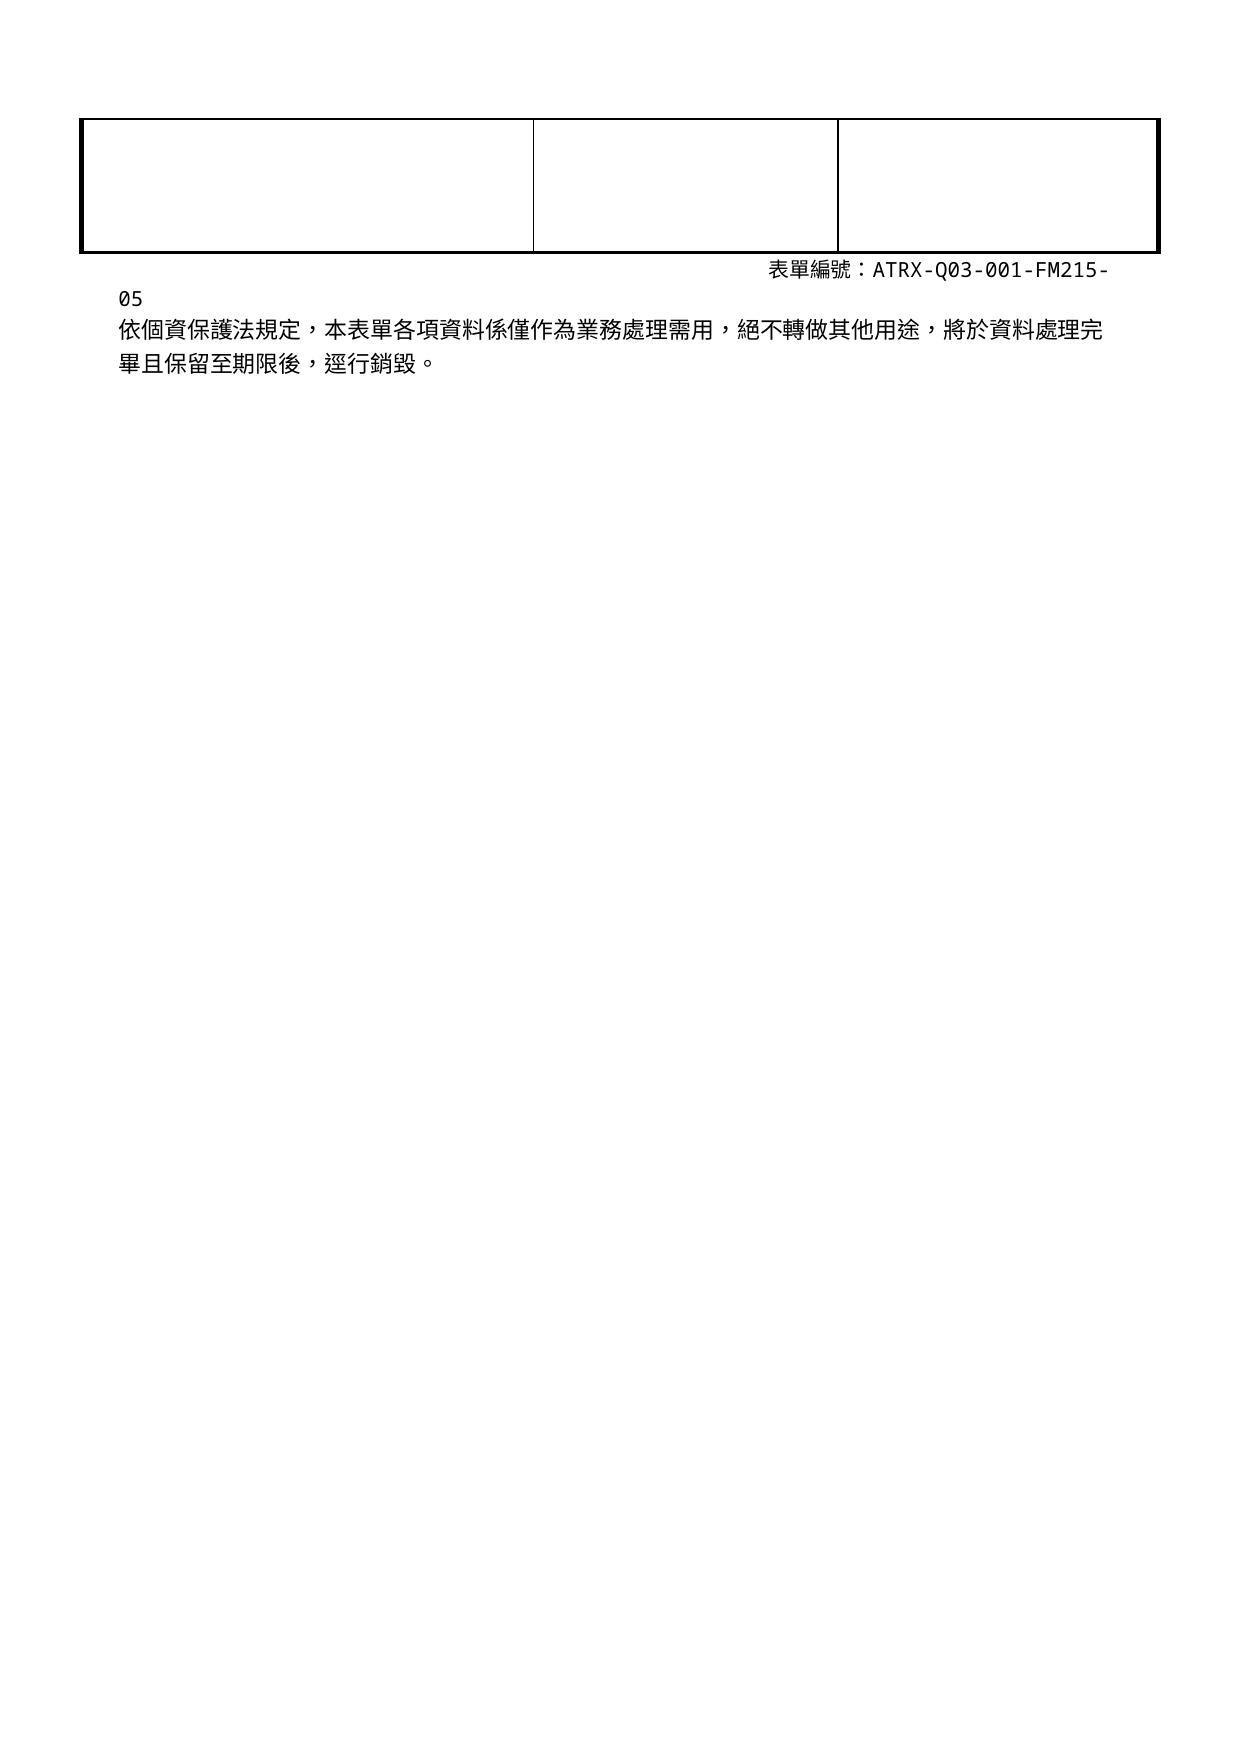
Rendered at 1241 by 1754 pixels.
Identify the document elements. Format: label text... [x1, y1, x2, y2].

table_cell [84, 120, 533, 251]
table_cell [534, 120, 837, 251]
text 表單編號：ATRX-Q03-001-FM215-05 [118, 254, 1122, 312]
table_cell [839, 120, 1156, 251]
text 依個資保護法規定，本表單各項資料係僅作為業務處理需用，絕不轉做其他用途，將於資料處理完畢且保留至期限後，逕行銷毀。 [118, 312, 1122, 379]
